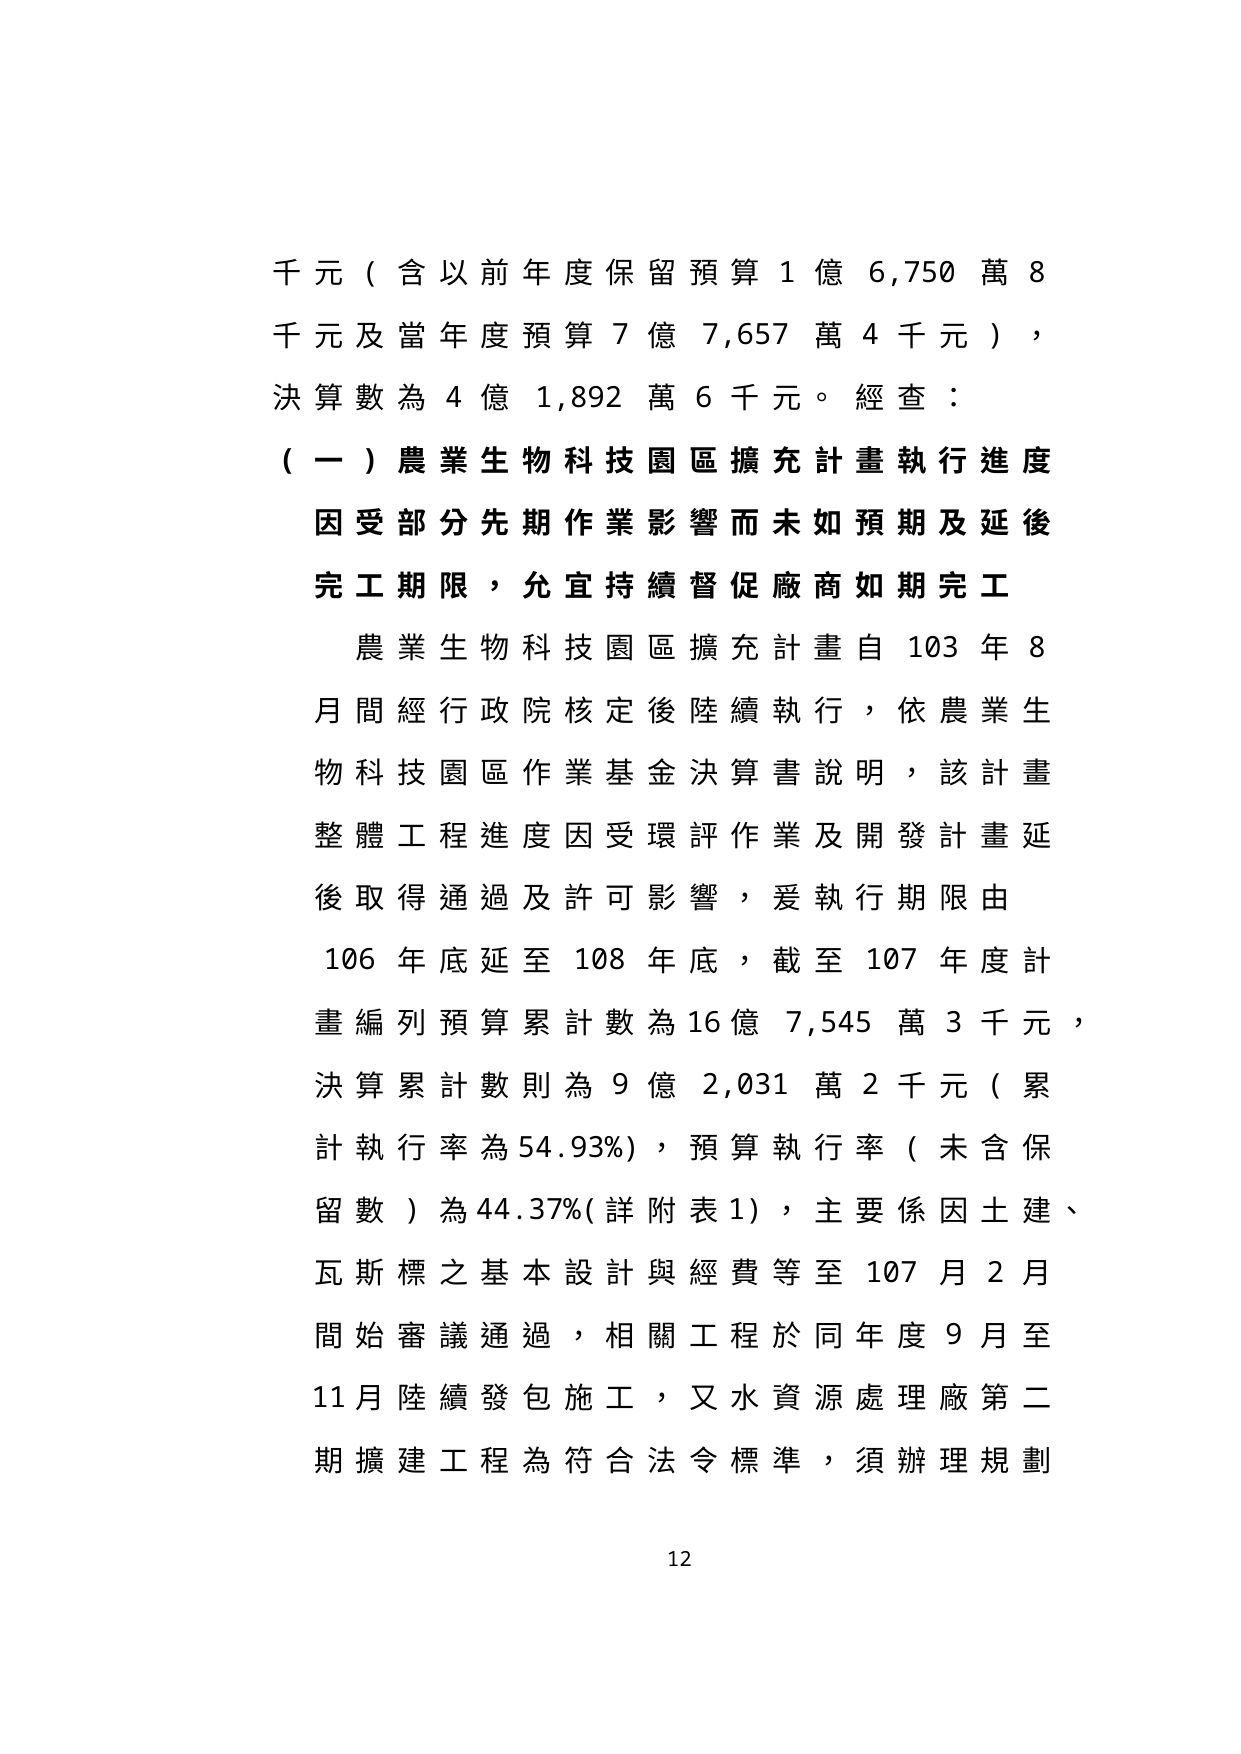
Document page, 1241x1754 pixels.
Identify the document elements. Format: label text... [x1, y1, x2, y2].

text 千元(含以前年度保留預算1億6,750萬8千元及當年度預算7億7,657萬4千元)，決算數為4億1,892萬6千元。經查： [242, 229, 1058, 417]
text 農業生物科技園區擴充計畫自103年8月間經行政院核定後陸續執行，依農業生物科技園區作業基金決算書說明，該計畫整體工程進度因受環評作業及開發計畫延後取得通過及許可影響，爰執行期限由106年底延至108年底，截至107年度計畫編列預算累計數為16億7,545萬3千元，決算累計數則為9億2,031萬2千元(累計執行率為54.93%)，預算執行率(未含保留數)為44.37%(詳附表1)，主要係因土建、瓦斯標之基本設計與經費等至107月2月間始審議通過，相關工程於同年度9月至11月陸續發包施工，又水資源處理廠第二期擴建工程為符合法令標準，須辦理規劃設計變更，致其執行進度未如預期，允宜持續積極督促廠商於工安無虞下積極趕工。 [271, 604, 1058, 1479]
text (一)農業生物科技園區擴充計畫執行進度因受部分先期作業影響而未如預期及延後完工期限，允宜持續督促廠商如期完工 [242, 417, 1058, 604]
